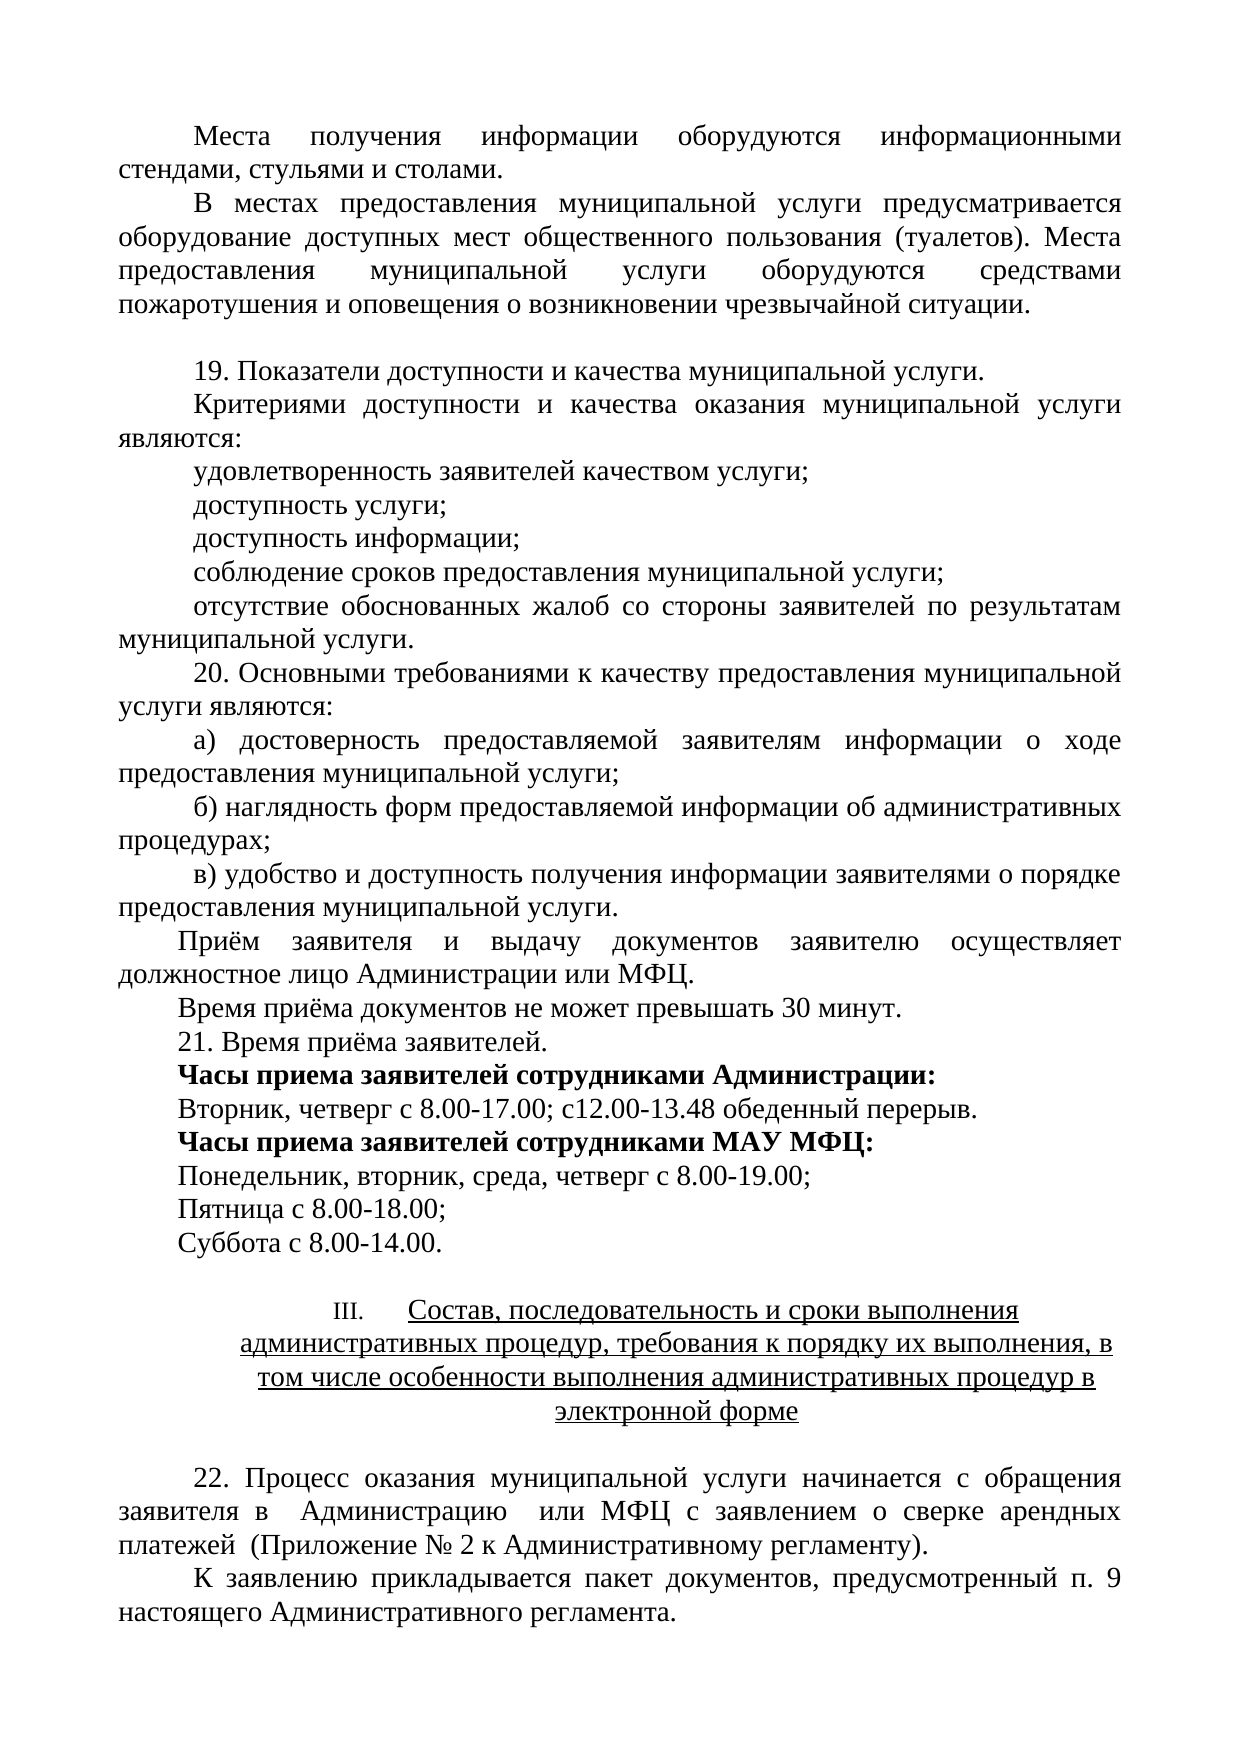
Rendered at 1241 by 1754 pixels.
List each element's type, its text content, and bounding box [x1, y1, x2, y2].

text Суббота с 8.00-14.00. [118, 1225, 1122, 1258]
text 19. Показатели доступности и качества муниципальной услуги. [118, 353, 1122, 386]
text Часы приема заявителей сотрудниками Администрации: [118, 1057, 1122, 1091]
text а) достоверность предоставляемой заявителям информации о ходе предоставления муниципальной услуги; [118, 722, 1122, 789]
text Места получения информации оборудуются информационными стендами, стульями и столами. [118, 118, 1122, 185]
text 21. Время приёма заявителей. [118, 1024, 1122, 1057]
text Часы приема заявителей сотрудниками МАУ МФЦ: [118, 1124, 1122, 1158]
text Приём заявителя и выдачу документов заявителю осуществляет должностное лицо Администрации или МФЦ. [118, 923, 1122, 990]
text Критериями доступности и качества оказания муниципальной услуги являются: [118, 386, 1122, 453]
list Состав, последовательность и сроки выполнения административных процедур, требования к порядку их выполнения, в том числе особенности выполнения административных процедур в электронной форме [156, 1292, 1122, 1426]
text 22. Процесс оказания муниципальной услуги начинается с обращения заявителя в Администрацию или МФЦ с заявлением о сверке арендных платежей (Приложение № 2 к Административному регламенту). [118, 1460, 1122, 1560]
text отсутствие обоснованных жалоб со стороны заявителей по результатам муниципальной услуги. [118, 588, 1122, 655]
text Пятница с 8.00-18.00; [118, 1191, 1122, 1225]
text Время приёма документов не может превышать 30 минут. [118, 990, 1122, 1024]
text Понедельник, вторник, среда, четверг с 8.00-19.00; [118, 1158, 1122, 1191]
text К заявлению прикладывается пакет документов, предусмотренный п. 9 настоящего Административного регламента. [118, 1560, 1122, 1627]
text доступность информации; [118, 521, 1122, 554]
text в) удобство и доступность получения информации заявителями о порядке предоставления муниципальной услуги. [118, 856, 1122, 923]
text Вторник, четверг с 8.00-17.00; с12.00-13.48 обеденный перерыв. [118, 1091, 1122, 1124]
text 20. Основными требованиями к качеству предоставления муниципальной услуги являются: [118, 655, 1122, 722]
text В местах предоставления муниципальной услуги предусматривается оборудование доступных мест общественного пользования (туалетов). Места предоставления муниципальной услуги оборудуются средствами пожаротушения и оповещения о возникновении чрезвычайной ситуации. [118, 185, 1122, 319]
text доступность услуги; [118, 487, 1122, 521]
text б) наглядность форм предоставляемой информации об административных процедурах; [118, 789, 1122, 856]
text удовлетворенность заявителей качеством услуги; [118, 453, 1122, 487]
text соблюдение сроков предоставления муниципальной услуги; [118, 554, 1122, 588]
